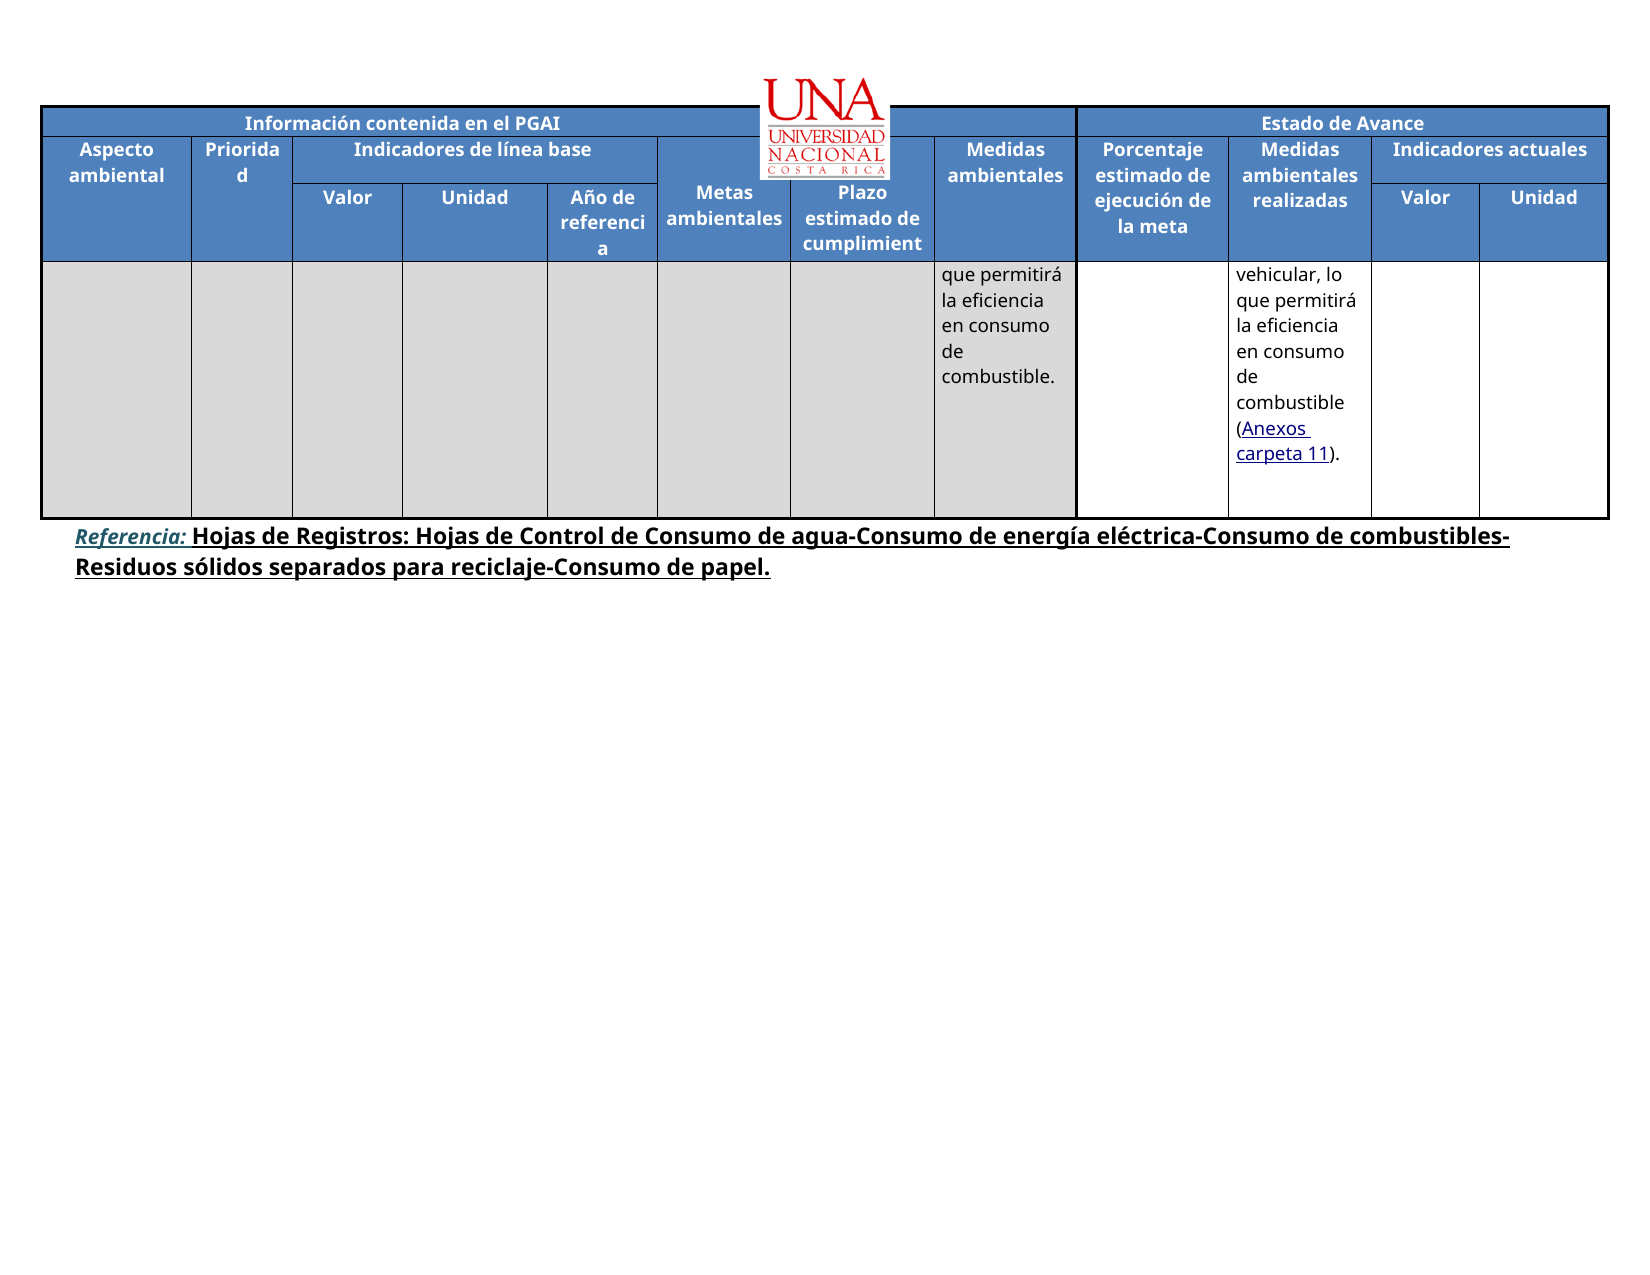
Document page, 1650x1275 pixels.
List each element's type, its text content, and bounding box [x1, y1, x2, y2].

table_cell [548, 262, 657, 517]
table_cell [192, 262, 292, 517]
table_cell Valor [1372, 184, 1479, 261]
text Referencia: Hojas de Registros: Hojas de Control de Consumo de agua-Consumo de energía eléctrica-Consumo de combustibles-Residuos sólidos separados para reciclaje-Consumo de papel. [75, 520, 1575, 582]
table_cell Porcentaje estimado de ejecución de la meta [1078, 137, 1228, 261]
table_cell Aspecto ambiental [43, 137, 191, 261]
table_cell que permitirá la eficiencia en consumo de combustible. [935, 262, 1075, 517]
table_cell Unidad [403, 184, 547, 261]
table_cell Prioridad [192, 137, 292, 261]
table_cell Medidas ambientales [935, 137, 1075, 261]
table_cell 5% en 5 años. 5% en 5 años [791, 262, 934, 517]
table_header Estado de Avance [1078, 108, 1607, 136]
table_cell Plazo estimado de cumplimiento [791, 137, 934, 261]
table_cell [403, 262, 547, 517]
table_cell [1372, 262, 1479, 517]
table_cell [1480, 262, 1607, 517]
table_cell [658, 262, 790, 517]
table_cell Medidas ambientales realizadas [1229, 137, 1371, 261]
table_header Información contenida en el PGAI [43, 108, 759, 136]
table_cell vehicular, lo que permitirá la eficiencia en consumo de combustible (Anexos carpeta 11). [1229, 262, 1371, 517]
table_cell Indicadores de línea base [293, 137, 657, 183]
table_cell Año de referencia [548, 184, 657, 261]
table_header [891, 108, 1075, 136]
table_cell [43, 262, 191, 517]
table_cell Unidad [1480, 184, 1607, 261]
table_cell [1078, 262, 1228, 517]
table_cell Valor [293, 184, 402, 261]
table_cell Indicadores actuales [1372, 137, 1607, 183]
table_cell [293, 262, 402, 517]
table_cell Metas ambientales [658, 137, 790, 261]
